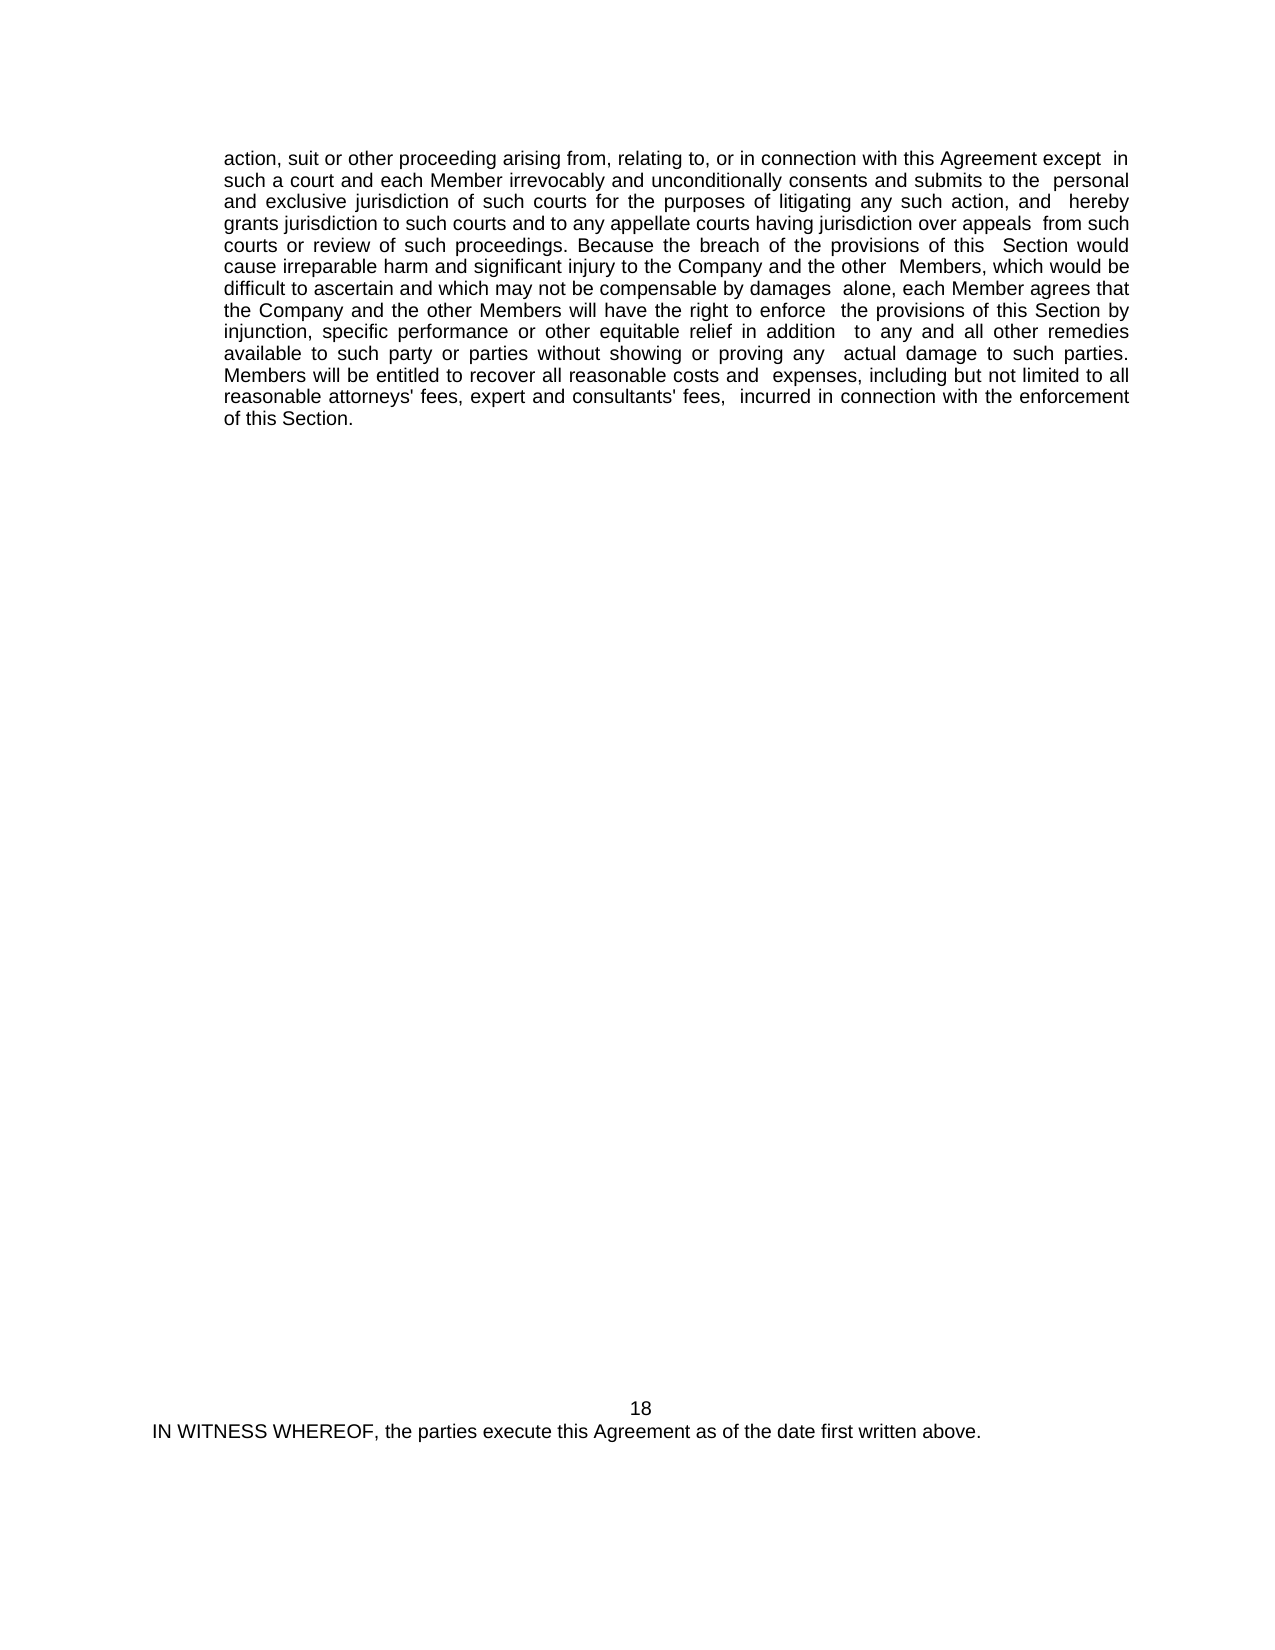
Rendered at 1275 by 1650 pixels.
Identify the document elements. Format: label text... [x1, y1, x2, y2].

text 18 [150, 1397, 1131, 1420]
text action, suit or other proceeding arising from, relating to, or in connection with this Agreement except in such a court and each Member irrevocably and unconditionally consents and submits to the personal and exclusive jurisdiction of such courts for the purposes of litigating any such action, and hereby grants jurisdiction to such courts and to any appellate courts having jurisdiction over appeals from such courts or review of such proceedings. Because the breach of the provisions of this Section would cause irreparable harm and significant injury to the Company and the other Members, which would be difficult to ascertain and which may not be compensable by damages alone, each Member agrees that the Company and the other Members will have the right to enforce the provisions of this Section by injunction, specific performance or other equitable relief in addition to any and all other remedies available to such party or parties without showing or proving any actual damage to such parties. Members will be entitled to recover all reasonable costs and expenses, including but not limited to all reasonable attorneys' fees, expert and consultants' fees, incurred in connection with the enforcement of this Section. [224, 148, 1131, 430]
text IN WITNESS WHEREOF, the parties execute this Agreement as of the date first written above. [151, 1420, 1021, 1442]
